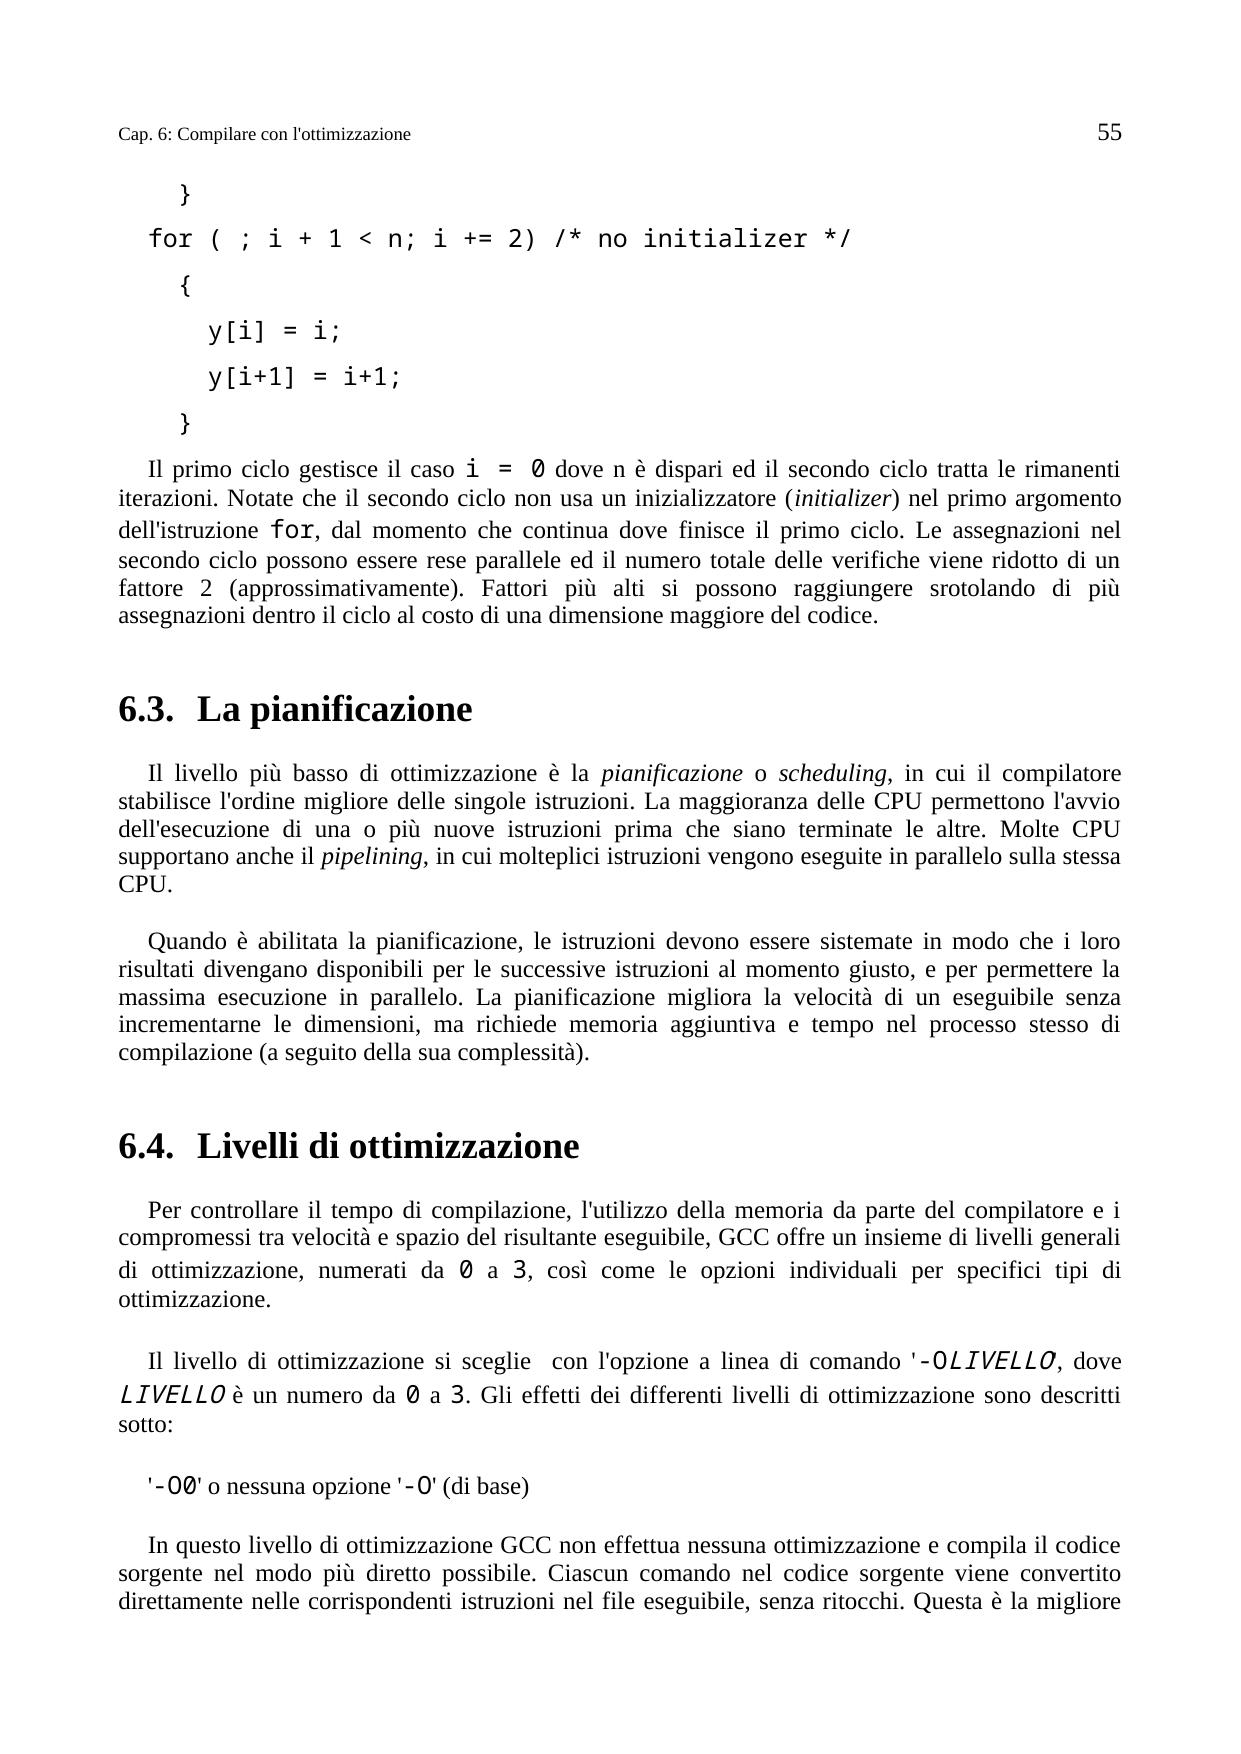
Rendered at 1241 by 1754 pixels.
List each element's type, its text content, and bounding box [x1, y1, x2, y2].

text Il livello di ottimizzazione si sceglie con l'opzione a linea di comando '-OLIVELLO', dove LIVELLO è un numero da 0 a 3. Gli effetti dei differenti livelli di ottimizzazione sono descritti sotto: [118, 1342, 1122, 1438]
text Il primo ciclo gestisce il caso i = 0 dove n è dispari ed il secondo ciclo tratta le rimanenti iterazioni. Notate che il secondo ciclo non usa un inizializzatore (initializer) nel primo argomento dell'istruzione for, dal momento che continua dove finisce il primo ciclo. Le assegnazioni nel secondo ciclo possono essere rese parallele ed il numero totale delle verifiche viene ridotto di un fattore 2 (approssimativamente). Fattori più alti si possono raggiungere srotolando di più assegnazioni dentro il ciclo al costo di una dimensione maggiore del codice. [118, 450, 1122, 629]
text Quando è abilitata la pianificazione, le istruzioni devono essere sistemate in modo che i loro risultati divengano disponibili per le successive istruzioni al momento giusto, e per permettere la massima esecuzione in parallelo. La pianificazione migliora la velocità di un eseguibile senza incrementarne le dimensioni, ma richiede memoria aggiuntiva e tempo nel processo stesso di compilazione (a seguito della sua complessità). [118, 927, 1122, 1066]
text } [148, 404, 1122, 438]
subtitle La pianificazione [118, 688, 1122, 730]
text } [148, 175, 1122, 209]
text Per controllare il tempo di compilazione, l'utilizzo della memoria da parte del compilatore e i compromessi tra velocità e spazio del risultante eseguibile, GCC offre un insieme di livelli generali di ottimizzazione, numerati da 0 a 3, così come le opzioni individuali per specifici tipi di ottimizzazione. [118, 1196, 1122, 1313]
text In questo livello di ottimizzazione GCC non effettua nessuna ottimizzazione e compila il codice sorgente nel modo più diretto possibile. Ciascun comando nel codice sorgente viene convertito direttamente nelle corrispondenti istruzioni nel file eseguibile, senza ritocchi. Questa è la migliore [118, 1531, 1122, 1614]
text '-O0' o nessuna opzione '-O' (di base) [118, 1468, 1122, 1502]
text y[i+1] = i+1; [148, 359, 1122, 393]
text for ( ; i + 1 < n; i += 2) /* no initializer */ [148, 221, 1122, 255]
text Il livello più basso di ottimizzazione è la pianificazione o scheduling, in cui il compilatore stabilisce l'ordine migliore delle singole istruzioni. La maggioranza delle CPU permettono l'avvio dell'esecuzione di una o più nuove istruzioni prima che siano terminate le altre. Molte CPU supportano anche il pipelining, in cui molteplici istruzioni vengono eseguite in parallelo sulla stessa CPU. [118, 759, 1122, 898]
text { [148, 267, 1122, 301]
text y[i] = i; [148, 313, 1122, 347]
subtitle Livelli di ottimizzazione [118, 1125, 1122, 1166]
